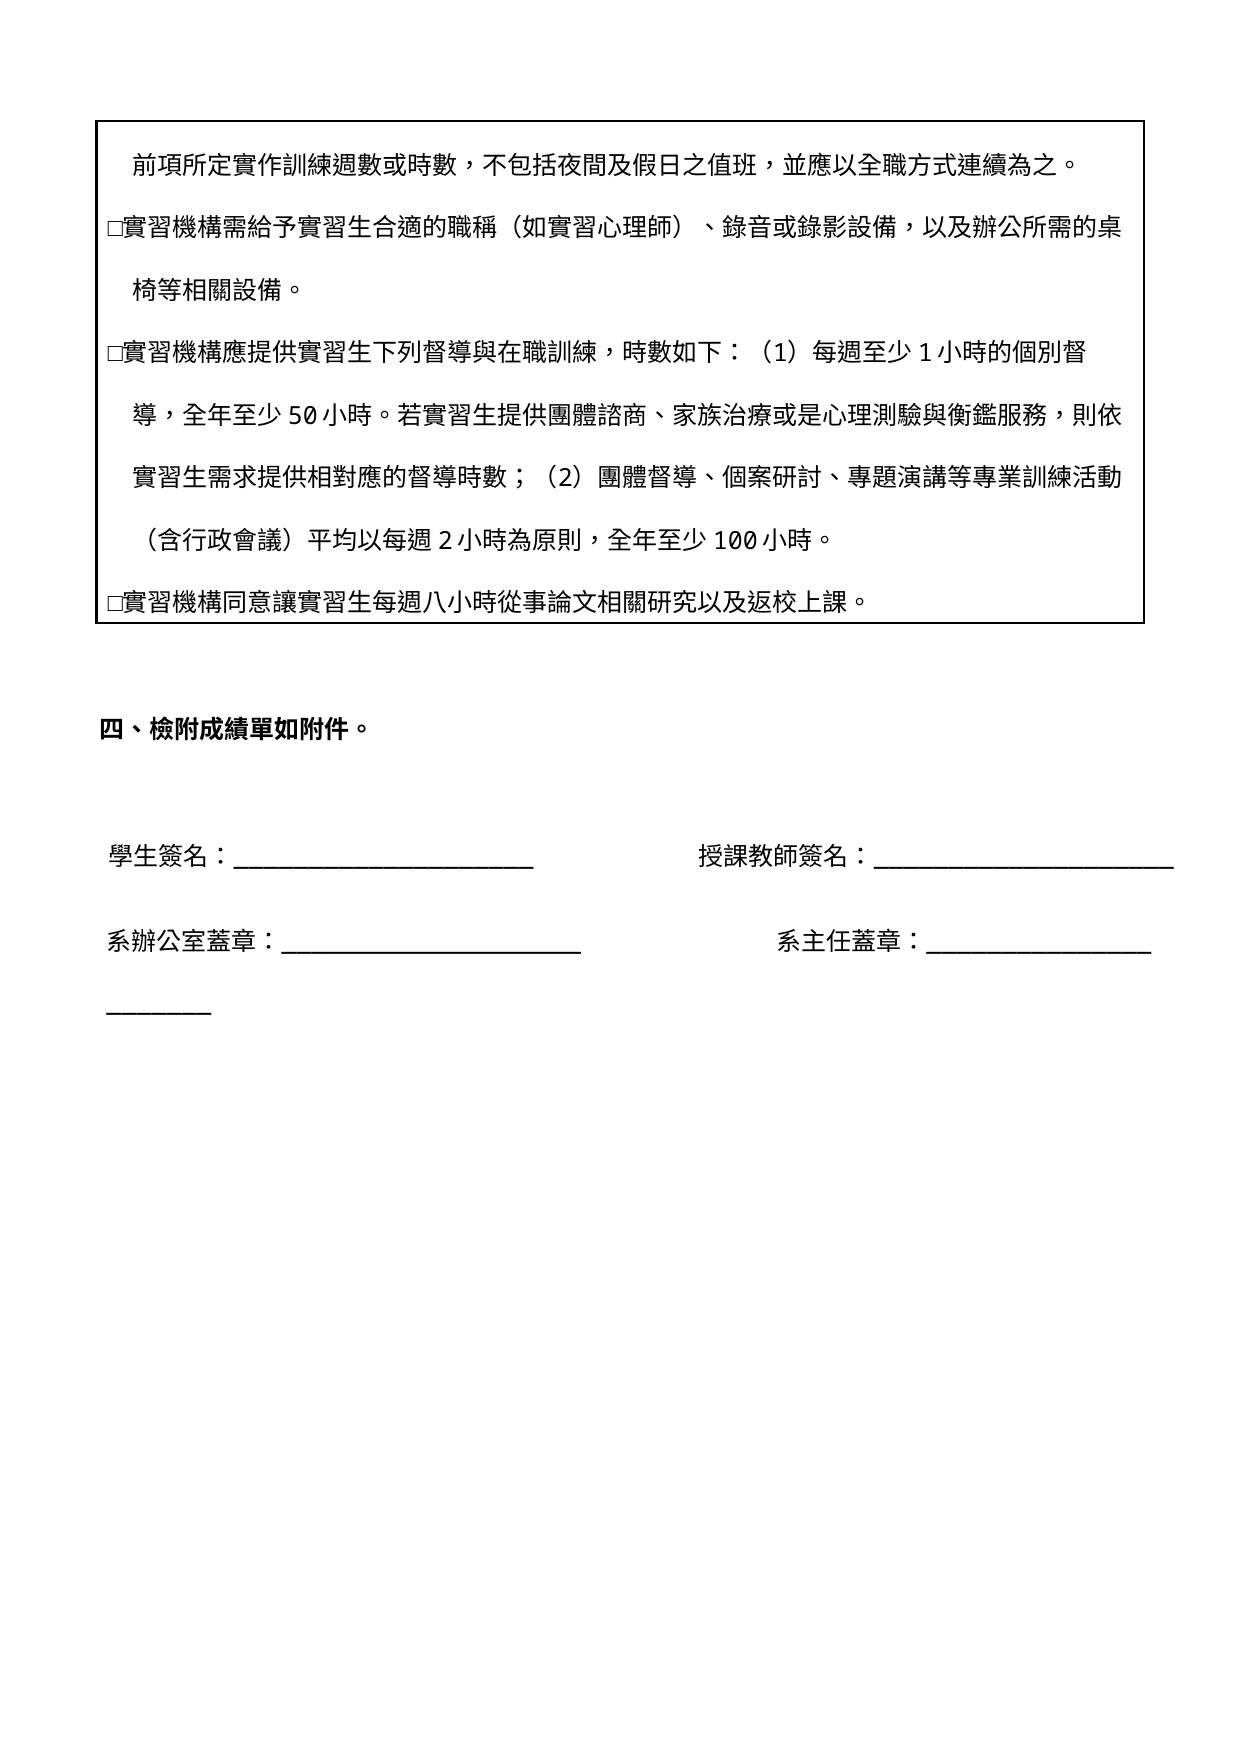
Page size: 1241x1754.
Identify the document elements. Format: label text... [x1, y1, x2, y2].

text 四、檢附成績單如附件。 [99, 686, 1053, 749]
table_header 授課教師簽名：____________________ [658, 811, 1236, 872]
table_header 學生簽名：____________________ [97, 811, 657, 872]
text 系辦公室蓋章：____________________ 系主任蓋章：______________________ [106, 897, 1151, 1022]
table_cell 前項所定實作訓練週數或時數，不包括夜間及假日之值班，並應以全職方式連續為之。 □實習機構需給予實習生合適的職稱（如實習心理師）、錄音或錄影設備，以及辦公所需的桌椅等相關設備。 □實習機構應提供實習生下列督導與在職訓練，時數如下：（1）每週至少1小時的個別督導，全年至少50小時。若實習生提供團體諮商、家族治療或是心理測驗與衡鑑服務，則依實習生需求提供相對應的督導時數；（2）團體督導、個案研討、專題演講等專業訓練活動（含行政會議）平均以每週2小時為原則，全年至少100小時。 □實習機構同意讓實習生每週八小時從事論文相關研究以及返校上課。 [98, 122, 1143, 622]
